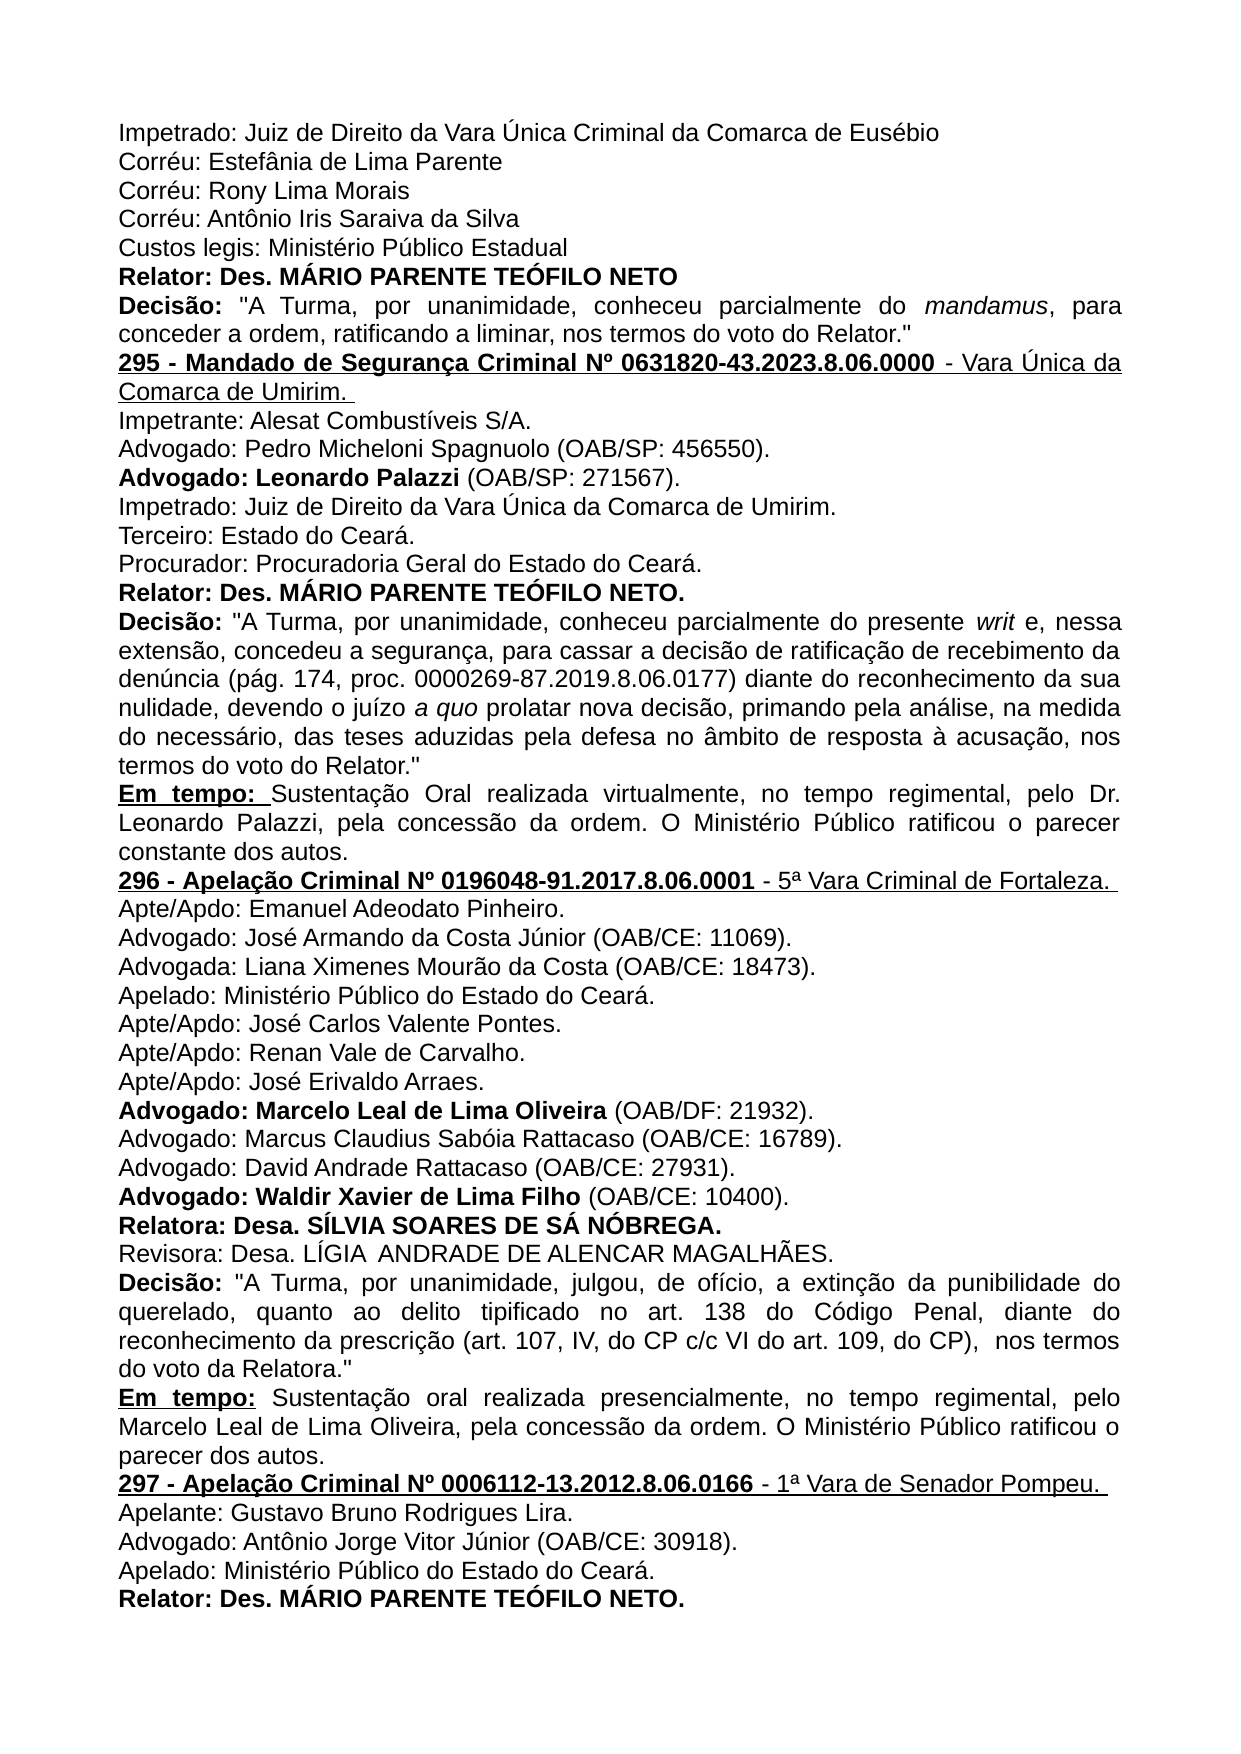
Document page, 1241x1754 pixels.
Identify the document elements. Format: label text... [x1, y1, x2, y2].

text Relator: Des. MÁRIO PARENTE TEÓFILO NETO. [118, 578, 1122, 607]
text Comarca de Umirim. [118, 374, 1122, 406]
text Apelado: Ministério Público do Estado do Ceará. [118, 1556, 1122, 1584]
text Decisão: "A Turma, por unanimidade, conheceu parcialmente do mandamus, para conceder a ordem, ratificando a liminar, nos termos do voto do Relator." [118, 291, 1122, 348]
text Corréu: Estefânia de Lima Parente [118, 147, 1122, 176]
text Impetrado: Juiz de Direito da Vara Única Criminal da Comarca de Eusébio [118, 118, 1122, 147]
text Advogado: José Armando da Costa Júnior (OAB/CE: 11069). [118, 923, 1122, 952]
text Advogado: Antônio Jorge Vitor Júnior (OAB/CE: 30918). [118, 1527, 1122, 1556]
text Decisão: "A Turma, por unanimidade, conheceu parcialmente do presente writ e, nessa extensão, concedeu a segurança, para cassar a decisão de ratificação de recebimento da denúncia (pág. 174, proc. 0000269-87.2019.8.06.0177) diante do reconhecimento da sua nulidade, devendo o juízo a quo prolatar nova decisão, primando pela análise, na medida do necessário, das teses aduzidas pela defesa no âmbito de resposta à acusação, nos termos do voto do Relator." [118, 607, 1122, 779]
text Procurador: Procuradoria Geral do Estado do Ceará. [118, 549, 1122, 578]
text Em tempo: Sustentação oral realizada presencialmente, no tempo regimental, pelo Marcelo Leal de Lima Oliveira, pela concessão da ordem. O Ministério Público ratificou o parecer dos autos. [118, 1383, 1122, 1469]
text Terceiro: Estado do Ceará. [118, 521, 1122, 549]
text Impetrado: Juiz de Direito da Vara Única da Comarca de Umirim. [118, 492, 1122, 521]
text Corréu: Antônio Iris Saraiva da Silva [118, 204, 1122, 233]
text Corréu: Rony Lima Morais [118, 176, 1122, 204]
text Advogado: David Andrade Rattacaso (OAB/CE: 27931). [118, 1153, 1122, 1182]
text 296 - Apelação Criminal Nº 0196048-91.2017.8.06.0001 - 5ª Vara Criminal de Fortaleza. [118, 866, 1122, 894]
text Apte/Apdo: José Carlos Valente Pontes. [118, 1009, 1122, 1038]
text Relatora: Desa. SÍLVIA SOARES DE SÁ NÓBREGA. [118, 1211, 1122, 1239]
text Advogada: Liana Ximenes Mourão da Costa (OAB/CE: 18473). [118, 952, 1122, 981]
text Custos legis: Ministério Público Estadual [118, 233, 1122, 262]
text Revisora: Desa. LÍGIA ANDRADE DE ALENCAR MAGALHÃES. [118, 1239, 1122, 1268]
text 297 - Apelação Criminal Nº 0006112-13.2012.8.06.0166 - 1ª Vara de Senador Pompeu. [118, 1469, 1122, 1498]
text Apelante: Gustavo Bruno Rodrigues Lira. [118, 1498, 1122, 1527]
text Apte/Apdo: José Erivaldo Arraes. [118, 1067, 1122, 1096]
text Advogado: Marcus Claudius Sabóia Rattacaso (OAB/CE: 16789). [118, 1124, 1122, 1153]
text 295 - Mandado de Segurança Criminal Nº 0631820-43.2023.8.06.0000 - Vara Única da [118, 348, 1122, 373]
text Relator: Des. MÁRIO PARENTE TEÓFILO NETO [118, 262, 1122, 291]
text Advogado: Leonardo Palazzi (OAB/SP: 271567). [118, 463, 1122, 492]
text Impetrante: Alesat Combustíveis S/A. [118, 406, 1122, 434]
text Advogado: Marcelo Leal de Lima Oliveira (OAB/DF: 21932). [118, 1096, 1122, 1124]
text Advogado: Pedro Micheloni Spagnuolo (OAB/SP: 456550). [118, 434, 1122, 463]
text Apte/Apdo: Emanuel Adeodato Pinheiro. [118, 894, 1122, 923]
text Advogado: Waldir Xavier de Lima Filho (OAB/CE: 10400). [118, 1182, 1122, 1211]
text Relator: Des. MÁRIO PARENTE TEÓFILO NETO. [118, 1584, 1122, 1613]
text Apelado: Ministério Público do Estado do Ceará. [118, 981, 1122, 1009]
text Decisão: "A Turma, por unanimidade, julgou, de ofício, a extinção da punibilidade do querelado, quanto ao delito tipificado no art. 138 do Código Penal, diante do reconhecimento da prescrição (art. 107, IV, do CP c/c VI do art. 109, do CP), nos termos do voto da Relatora." [118, 1268, 1122, 1383]
text Em tempo: Sustentação Oral realizada virtualmente, no tempo regimental, pelo Dr. Leonardo Palazzi, pela concessão da ordem. O Ministério Público ratificou o parecer constante dos autos. [118, 779, 1122, 866]
text Apte/Apdo: Renan Vale de Carvalho. [118, 1038, 1122, 1067]
